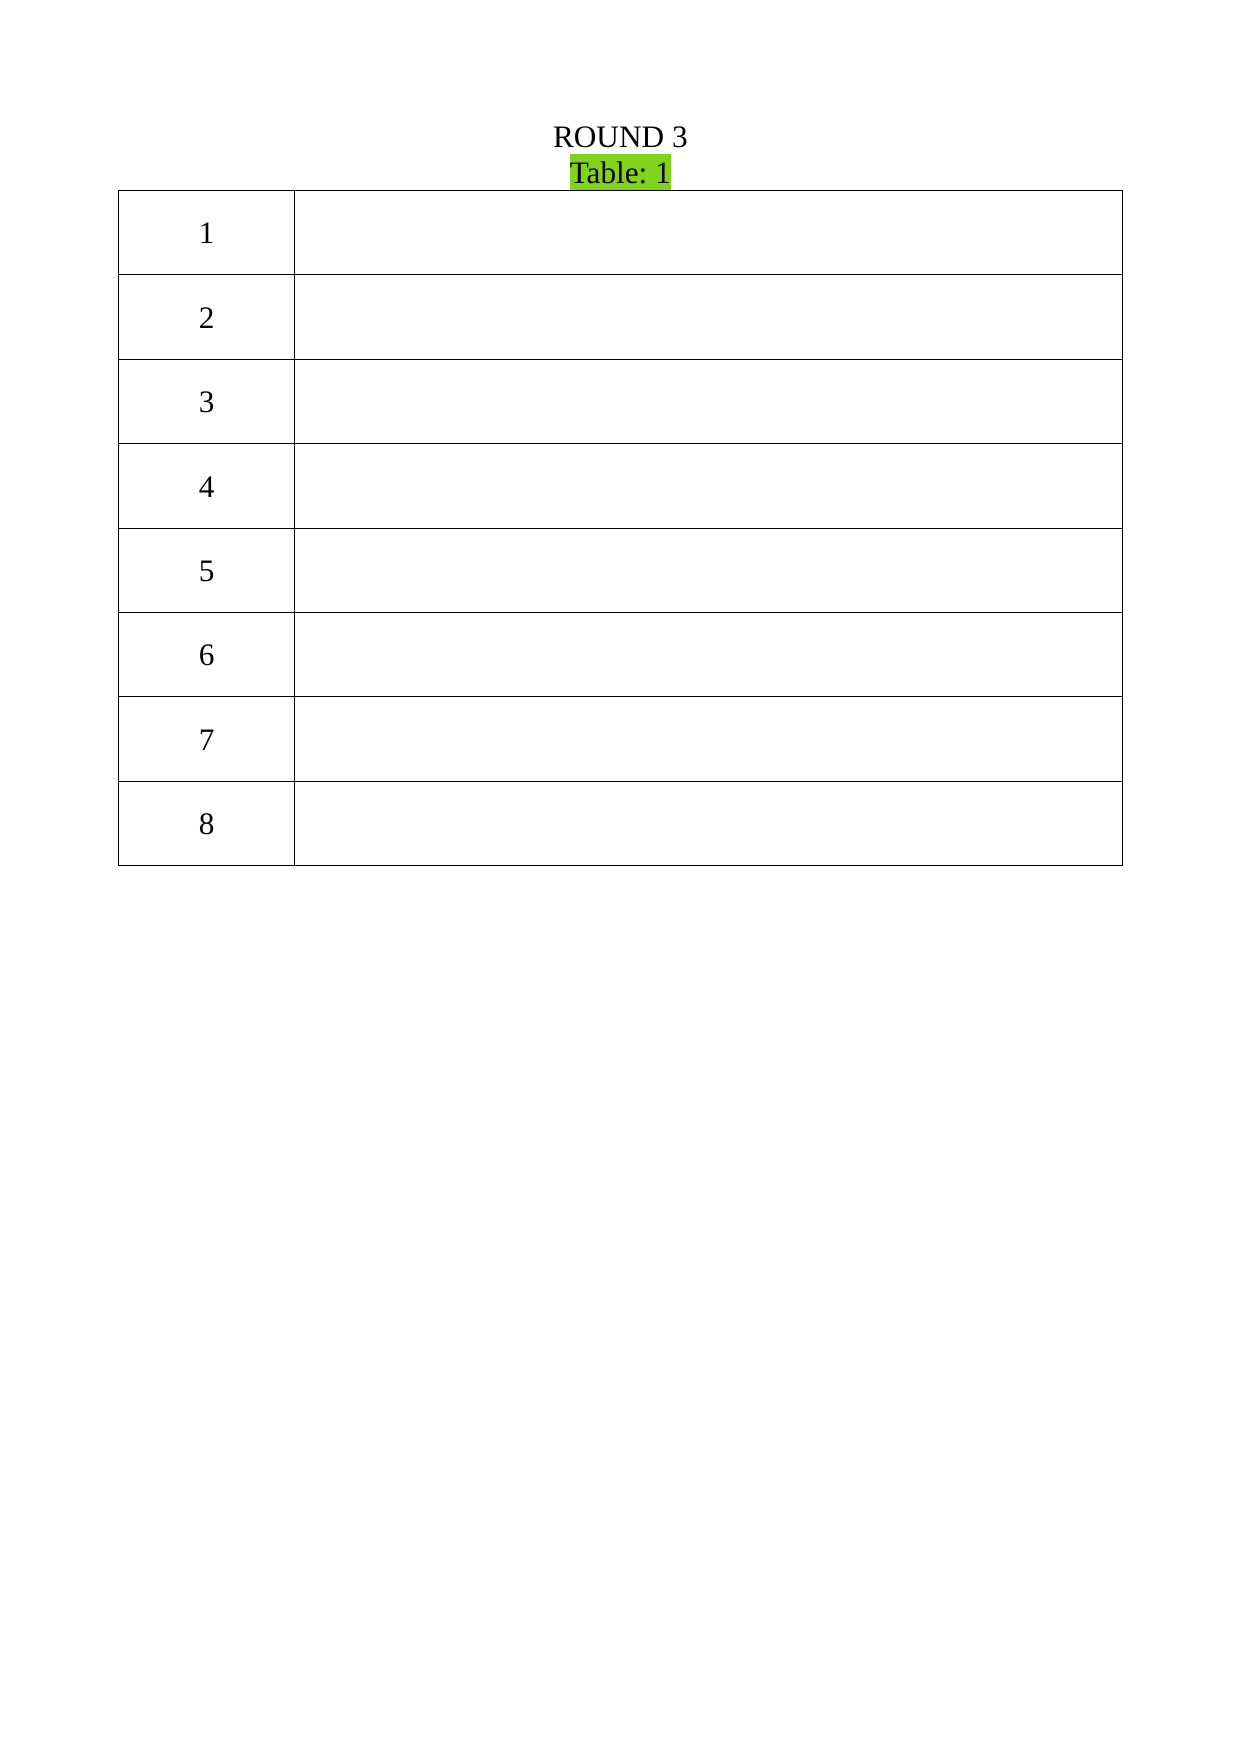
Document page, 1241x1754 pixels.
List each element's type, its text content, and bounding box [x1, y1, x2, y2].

table_cell [295, 529, 1122, 612]
table_cell 7 [119, 697, 294, 781]
table_header [295, 191, 1122, 274]
table_cell [295, 613, 1122, 696]
table_cell 5 [119, 529, 294, 612]
table_cell 4 [119, 444, 294, 527]
table_cell [295, 360, 1122, 443]
table_cell [295, 275, 1122, 359]
table_cell 8 [119, 782, 294, 865]
table_header 1 [119, 191, 294, 274]
table_cell 6 [119, 613, 294, 696]
table_cell [295, 444, 1122, 527]
table_cell 2 [119, 275, 294, 359]
text Table: 1 [118, 154, 570, 190]
table_cell 3 [119, 360, 294, 443]
text Table: 1 [671, 154, 1122, 190]
text ROUND 3 [118, 118, 1122, 154]
table_cell [295, 697, 1122, 781]
table_cell [295, 782, 1122, 865]
